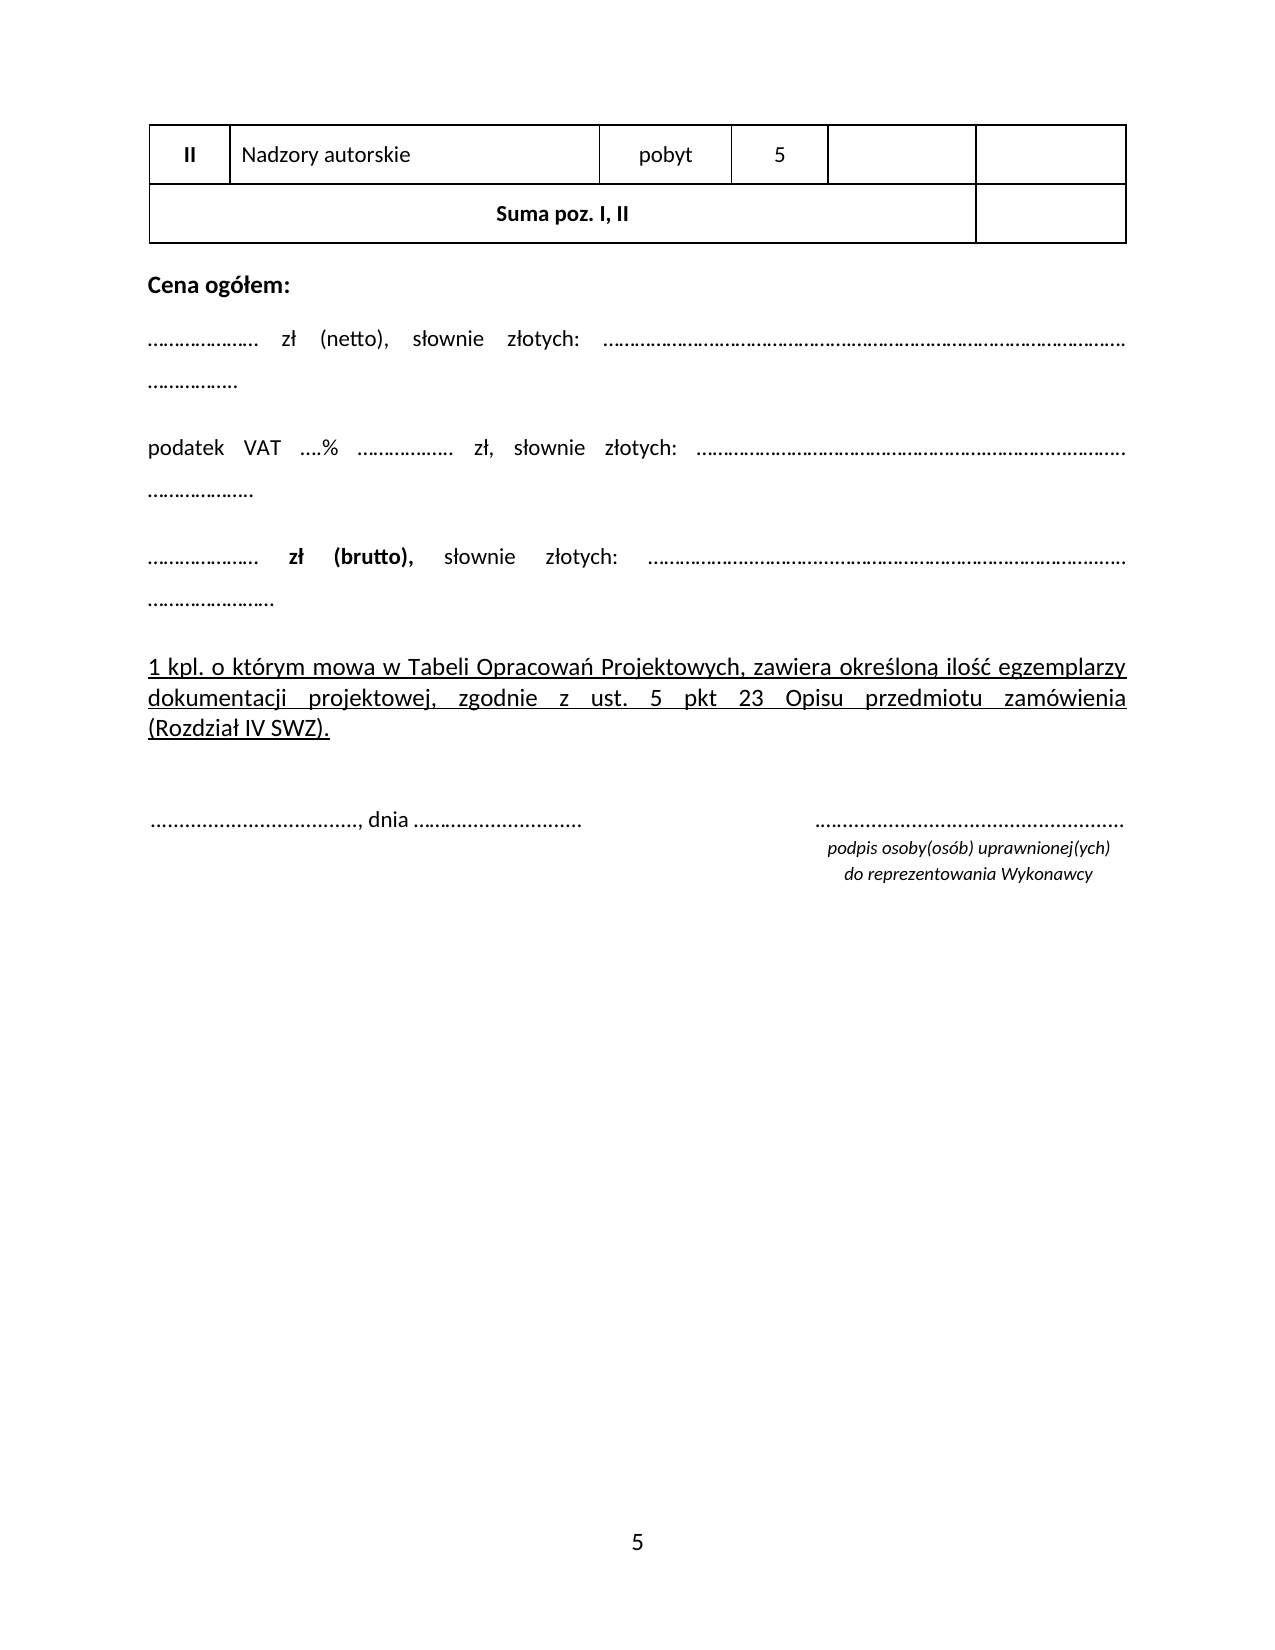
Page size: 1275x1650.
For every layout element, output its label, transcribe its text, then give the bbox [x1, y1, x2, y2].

table_cell 5 [732, 126, 827, 183]
text ...................................., dnia ………..................... .….................................................. [148, 805, 1127, 833]
text ………………… zł (brutto), słownie złotych: ………………..…………...…………………………………………..…..…………………… [148, 542, 1127, 612]
table_cell Nadzory autorskie [231, 126, 599, 183]
table_cell Suma poz. I, II [150, 185, 975, 242]
text (Rozdział IV SWZ). [148, 709, 1127, 743]
text do reprezentowania Wykonawcy [148, 862, 1127, 885]
text podpis osoby(osób) uprawnionej(ych) [812, 836, 1127, 859]
text ………………… zł (netto), słownie złotych: ………………….…………………….…………………………………………….…………….. [148, 324, 1127, 394]
table_cell [829, 126, 975, 183]
text 1 kpl. o którym mowa w Tabeli Opracowań Projektowych, zawiera określoną ilość egzemplarzy [148, 651, 1127, 677]
table_cell [977, 126, 1125, 183]
text Cena ogółem: [148, 269, 1127, 299]
text dokumentacji projektowej, zgodnie z ust. 5 pkt 23 Opisu przedmiotu zamówienia [148, 679, 1127, 708]
text podatek VAT ….% ………….….. zł, słownie złotych: ……………………………………………….…………...………..……………….. [148, 433, 1127, 503]
table_cell [977, 185, 1125, 242]
table_cell pobyt [600, 126, 731, 183]
table_cell II [150, 126, 229, 183]
